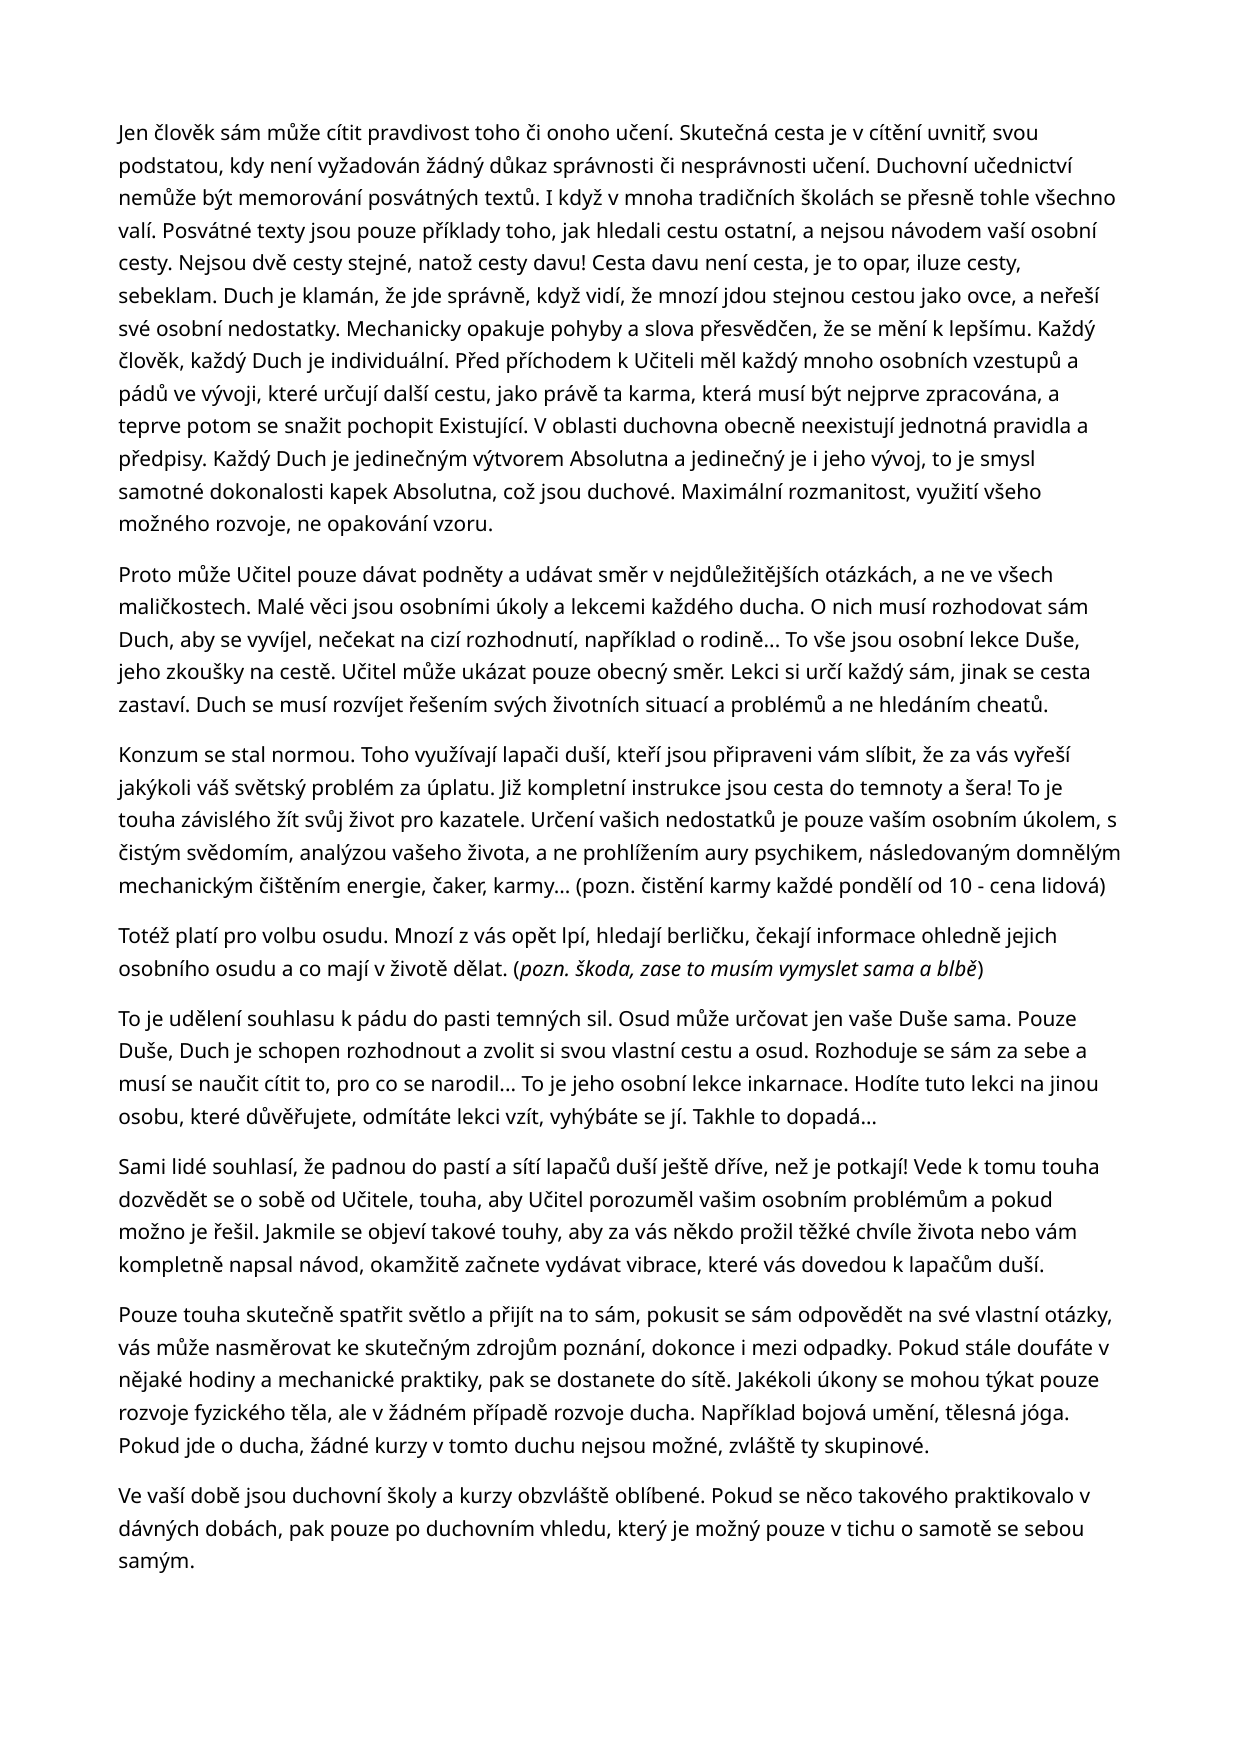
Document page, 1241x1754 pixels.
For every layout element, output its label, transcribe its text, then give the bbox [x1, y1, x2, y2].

text Ve vaší době jsou duchovní školy a kurzy obzvláště oblíbené. Pokud se něco takového praktikovalo v dávných dobách, pak pouze po duchovním vhledu, který je možný pouze v tichu o samotě se sebou samým. [118, 1481, 1122, 1575]
text Totéž platí pro volbu osudu. Mnozí z vás opět lpí, hledají berličku, čekají informace ohledně jejich osobního osudu a co mají v životě dělat. (pozn. škoda, zase to musím vymyslet sama a blbě) [118, 921, 1122, 982]
text Pouze touha skutečně spatřit světlo a přijít na to sám, pokusit se sám odpovědět na své vlastní otázky, vás může nasměrovat ke skutečným zdrojům poznání, dokonce i mezi odpadky. Pokud stále doufáte v nějaké hodiny a mechanické praktiky, pak se dostanete do sítě. Jakékoli úkony se mohou týkat pouze rozvoje fyzického těla, ale v žádném případě rozvoje ducha. Například bojová umění, tělesná jóga. Pokud jde o ducha, žádné kurzy v tomto duchu nejsou možné, zvláště ty skupinové. [118, 1300, 1122, 1459]
text Jen člověk sám může cítit pravdivost toho či onoho učení. Skutečná cesta je v cítění uvnitř, svou podstatou, kdy není vyžadován žádný důkaz správnosti či nesprávnosti učení. Duchovní učednictví nemůže být memorování posvátných textů. I když v mnoha tradičních školách se přesně tohle všechno valí. Posvátné texty jsou pouze příklady toho, jak hledali cestu ostatní, a nejsou návodem vaší osobní cesty. Nejsou dvě cesty stejné, natož cesty davu! Cesta davu není cesta, je to opar, iluze cesty, sebeklam. Duch je klamán, že jde správně, když vidí, že mnozí jdou stejnou cestou jako ovce, a neřeší své osobní nedostatky. Mechanicky opakuje pohyby a slova přesvědčen, že se mění k lepšímu. Každý člověk, každý Duch je individuální. Před příchodem k Učiteli měl každý mnoho osobních vzestupů a pádů ve vývoji, které určují další cestu, jako právě ta karma, která musí být nejprve zpracována, a teprve potom se snažit pochopit Existující. V oblasti duchovna obecně neexistují jednotná pravidla a předpisy. Každý Duch je jedinečným výtvorem Absolutna a jedinečný je i jeho vývoj, to je smysl samotné dokonalosti kapek Absolutna, což jsou duchové. Maximální rozmanitost, využití všeho možného rozvoje, ne opakování vzoru. [118, 118, 1122, 538]
text To je udělení souhlasu k pádu do pasti temných sil. Osud může určovat jen vaše Duše sama. Pouze Duše, Duch je schopen rozhodnout a zvolit si svou vlastní cestu a osud. Rozhoduje se sám za sebe a musí se naučit cítit to, pro co se narodil... To je jeho osobní lekce inkarnace. Hodíte tuto lekci na jinou osobu, které důvěřujete, odmítáte lekci vzít, vyhýbáte se jí. Takhle to dopadá… [118, 1004, 1122, 1130]
text Sami lidé souhlasí, že padnou do pastí a sítí lapačů duší ještě dříve, než je potkají! Vede k tomu touha dozvědět se o sobě od Učitele, touha, aby Učitel porozuměl vašim osobním problémům a pokud možno je řešil. Jakmile se objeví takové touhy, aby za vás někdo prožil těžké chvíle života nebo vám kompletně napsal návod, okamžitě začnete vydávat vibrace, které vás dovedou k lapačům duší. [118, 1152, 1122, 1278]
text Konzum se stal normou. Toho využívají lapači duší, kteří jsou připraveni vám slíbit, že za vás vyřeší jakýkoli váš světský problém za úplatu. Již kompletní instrukce jsou cesta do temnoty a šera! To je touha závislého žít svůj život pro kazatele. Určení vašich nedostatků je pouze vaším osobním úkolem, s čistým svědomím, analýzou vašeho života, a ne prohlížením aury psychikem, následovaným domnělým mechanickým čištěním energie, čaker, karmy... (pozn. čistění karmy každé pondělí od 10 - cena lidová) [118, 740, 1122, 899]
text Proto může Učitel pouze dávat podněty a udávat směr v nejdůležitějších otázkách, a ne ve všech maličkostech. Malé věci jsou osobními úkoly a lekcemi každého ducha. O nich musí rozhodovat sám Duch, aby se vyvíjel, nečekat na cizí rozhodnutí, například o rodině... To vše jsou osobní lekce Duše, jeho zkoušky na cestě. Učitel může ukázat pouze obecný směr. Lekci si určí každý sám, jinak se cesta zastaví. Duch se musí rozvíjet řešením svých životních situací a problémů a ne hledáním cheatů. [118, 560, 1122, 718]
